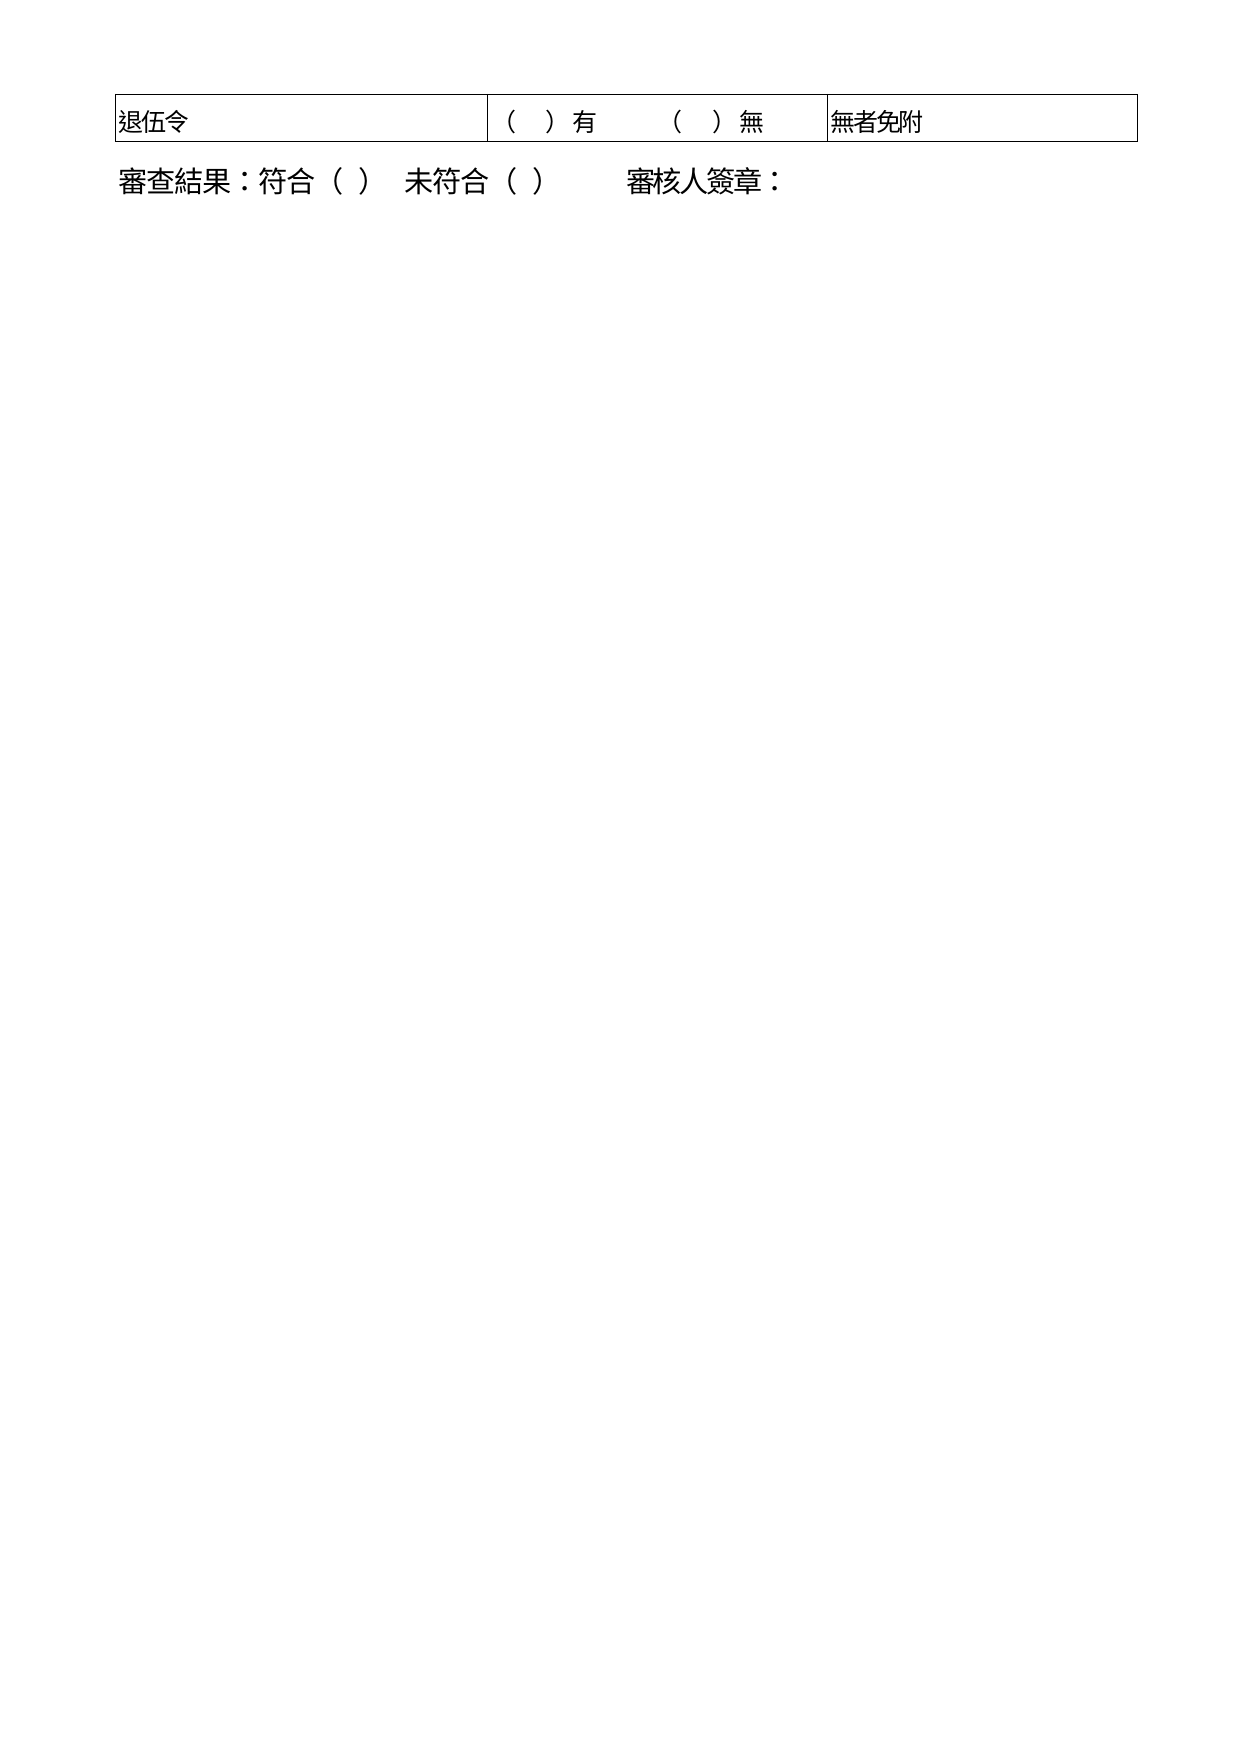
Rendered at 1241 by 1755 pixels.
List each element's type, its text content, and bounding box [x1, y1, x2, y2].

table_cell （ [627, 95, 697, 141]
table_cell （ [488, 95, 530, 141]
table_cell ）有 [530, 95, 627, 141]
table_cell ）無 [697, 95, 827, 141]
table_cell 無者免附 [828, 95, 1137, 141]
text 審查結果：符合（ ） 未符合（ ） 審核人簽章： [118, 158, 1163, 201]
table_cell 退伍令 [116, 95, 487, 141]
